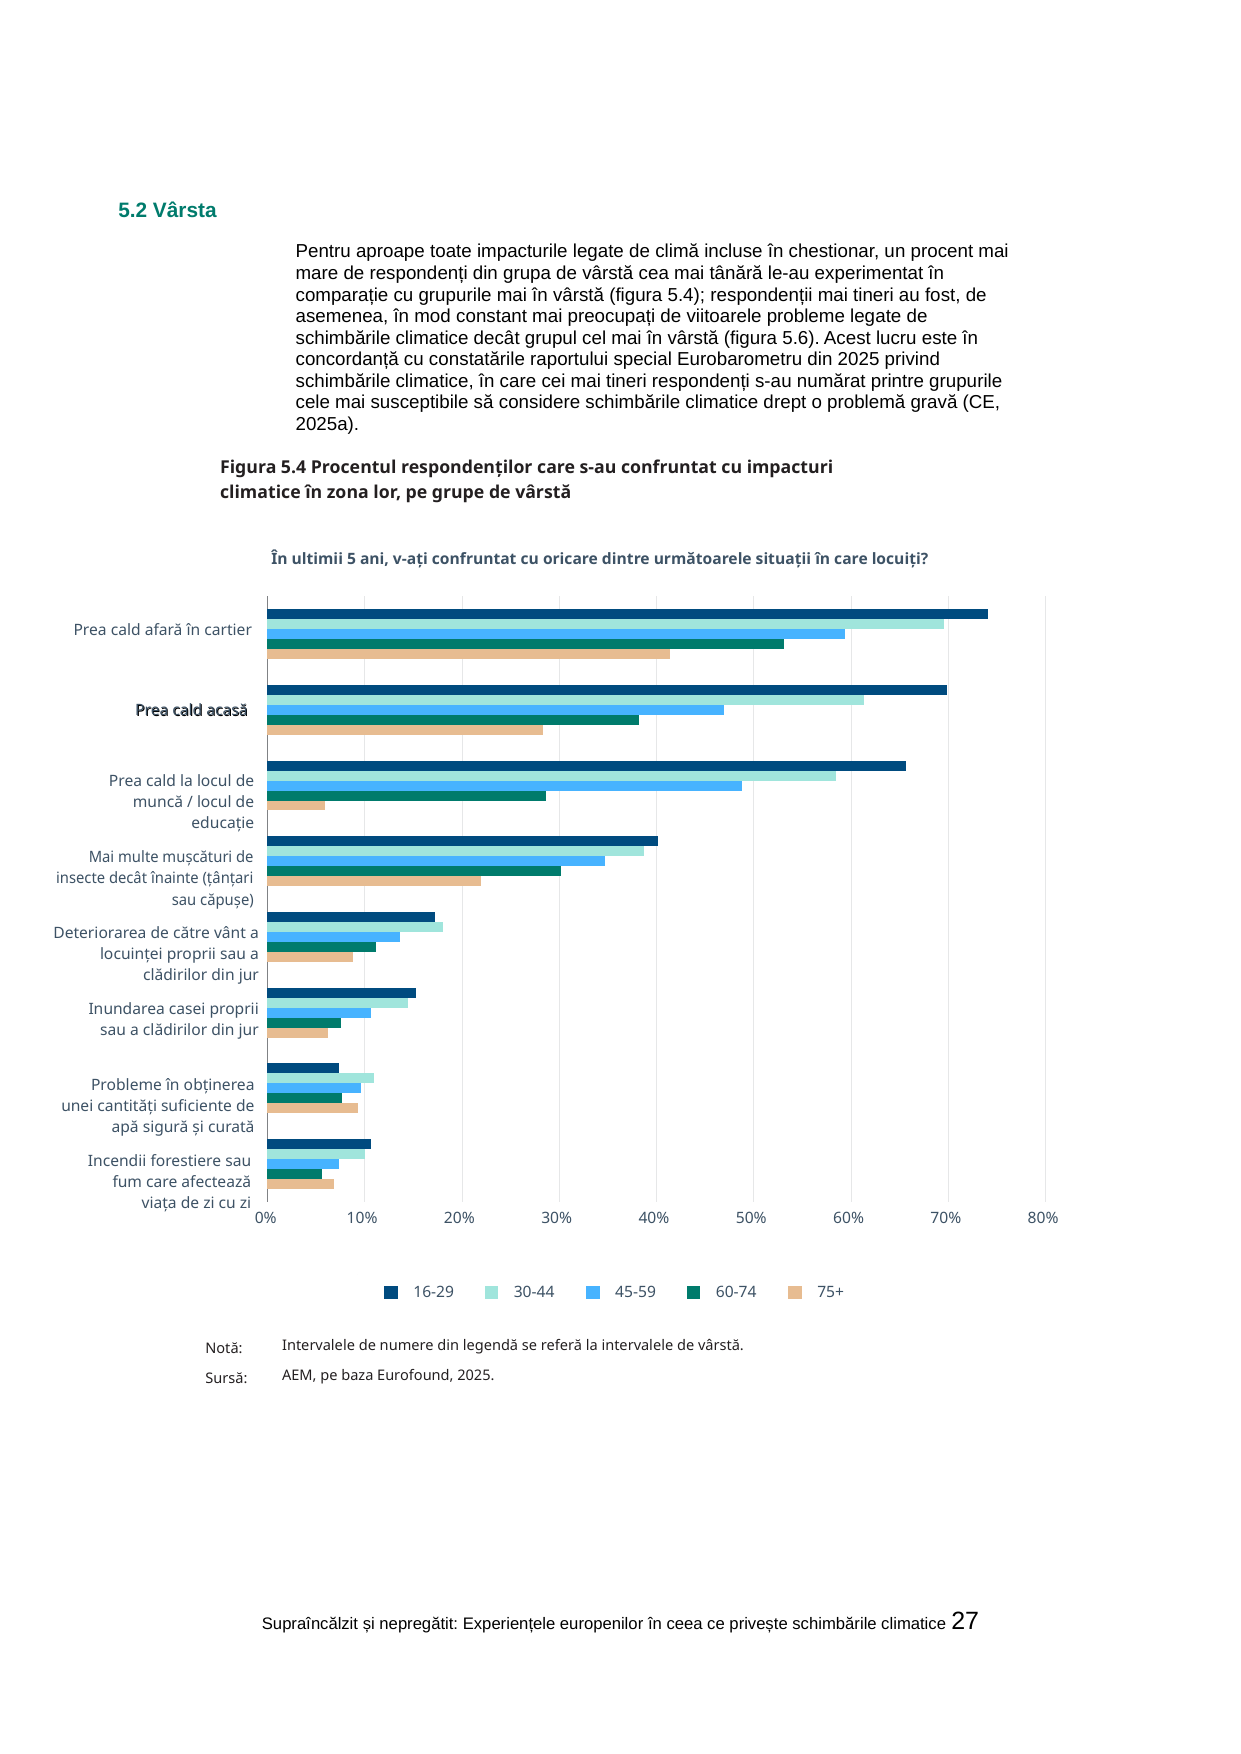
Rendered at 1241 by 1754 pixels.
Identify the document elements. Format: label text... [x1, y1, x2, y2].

text Pentru aproape toate impacturile legate de climă incluse în chestionar, un procent mai mare de respondenți din grupa de vârstă cea mai tânără le-au experimentat în comparație cu grupurile mai în vârstă (figura 5.4); respondenții mai tineri au fost, de asemenea, în mod constant mai preocupați de viitoarele probleme legate de schimbările climatice decât grupul cel mai în vârstă (figura 5.6). Acest lucru este în concordanță cu constatările raportului special Eurobarometru din 2025 privind schimbările climatice, în care cei mai tineri respondenți s-au numărat printre grupurile cele mai susceptibile să considere schimbările climatice drept o problemă gravă (CE, 2025a). [295, 240, 1022, 434]
subtitle 5.2 Vârsta [118, 198, 1122, 222]
